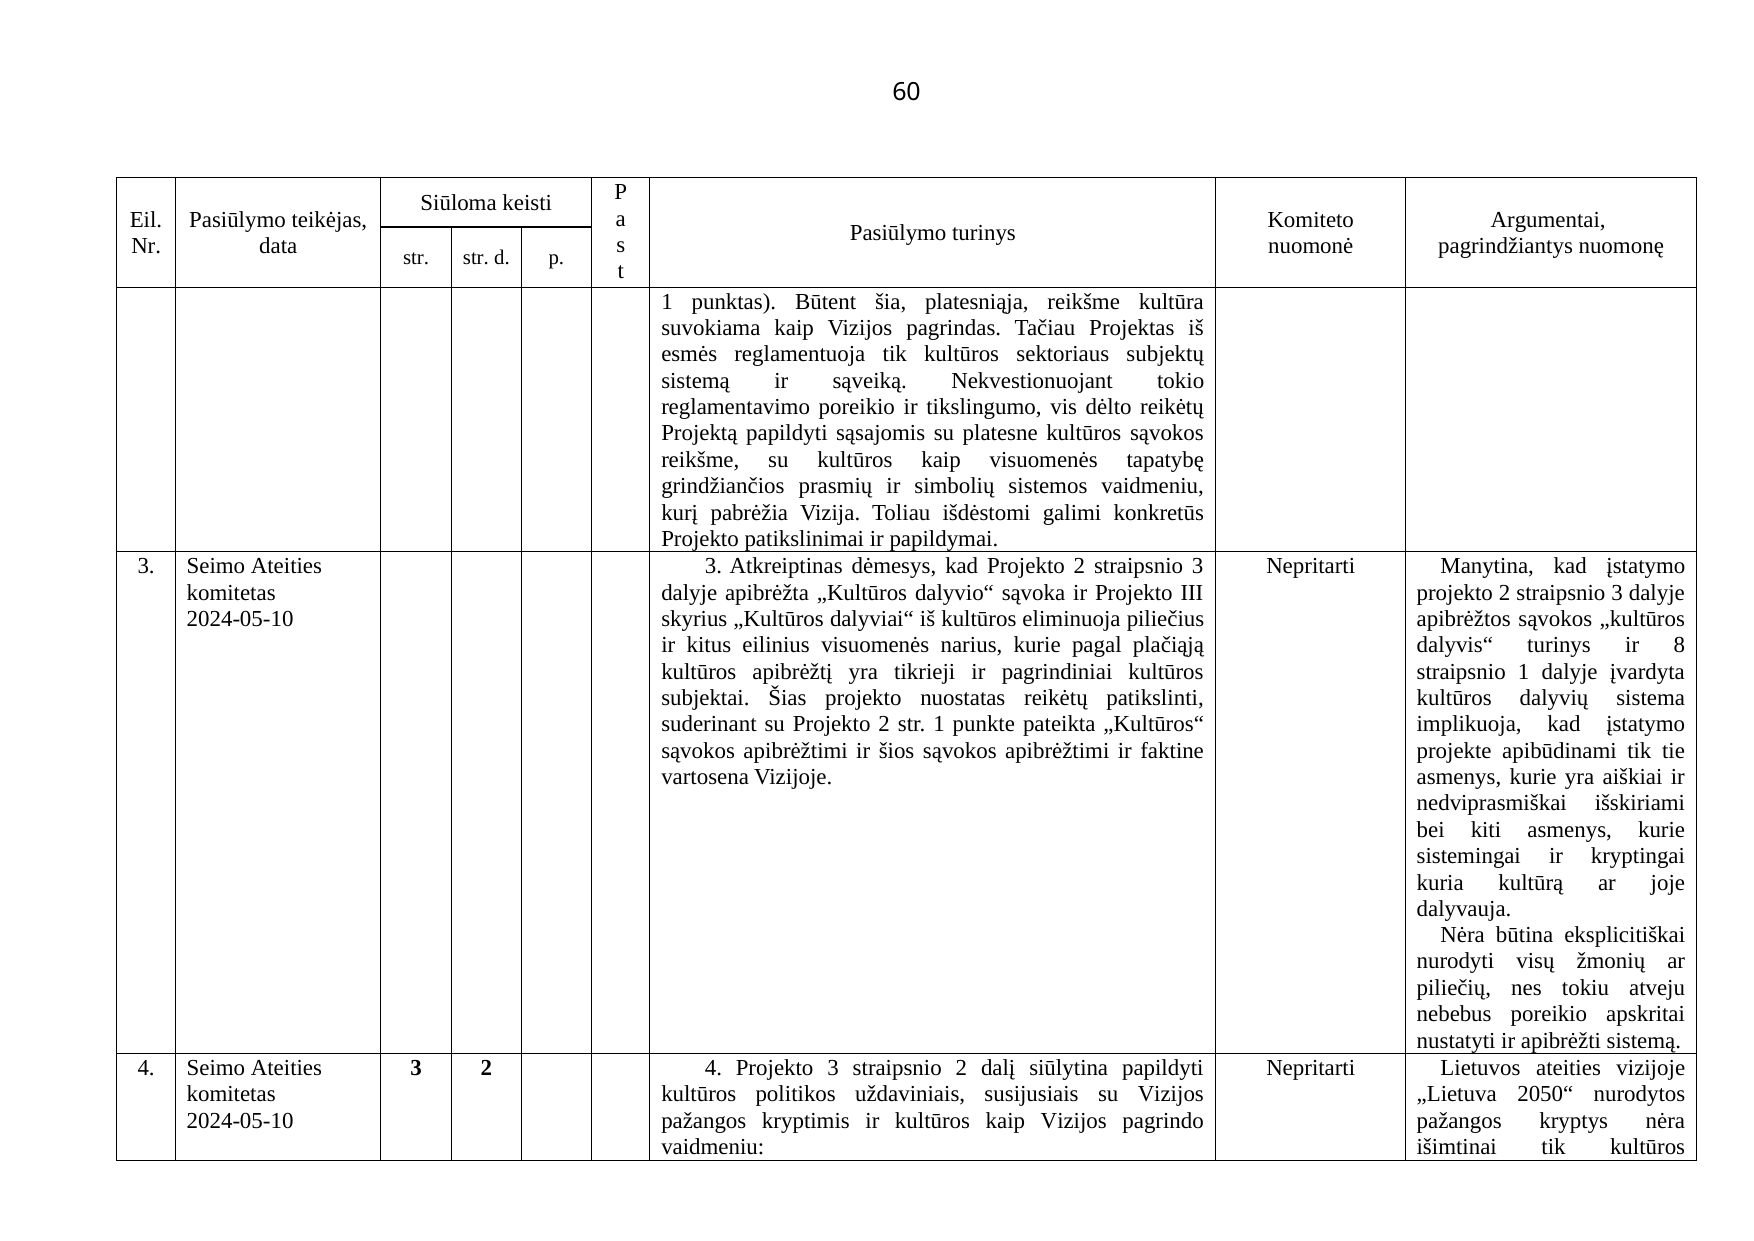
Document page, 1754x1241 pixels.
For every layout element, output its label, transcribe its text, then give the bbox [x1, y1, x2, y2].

table_cell [452, 288, 521, 551]
table_cell [176, 288, 380, 551]
table_header Komiteto nuomonė [1216, 178, 1405, 287]
table_cell Manytina, kad įstatymo projekto 2 straipsnio 3 dalyje apibrėžtos sąvokos „kultūros dalyvis“ turinys ir 8 straipsnio 1 dalyje įvardyta kultūros dalyvių sistema implikuoja, kad įstatymo projekte apibūdinami tik tie asmenys, kurie yra aiškiai ir nedviprasmiškai išskiriami bei kiti asmenys, kurie sistemingai ir kryptingai kuria kultūrą ar joje dalyvauja. Nėra būtina eksplicitiškai nurodyti visų žmonių ar piliečių, nes tokiu atveju nebebus poreikio apskritai nustatyti ir apibrėžti sistemą. [1406, 552, 1696, 1053]
table_cell [381, 288, 451, 551]
table_header Pasiūlymo teikėjas, data [176, 178, 380, 287]
table_cell [522, 552, 591, 1053]
table_cell 2 [452, 1054, 521, 1159]
table_cell Lietuvos ateities vizijoje „Lietuva 2050“ nurodytos pažangos kryptys nėra išimtinai tik kultūros [1406, 1054, 1696, 1159]
table_cell Seimo Ateities komitetas 2024-05-10 [176, 552, 380, 1053]
table_cell [592, 552, 649, 1053]
table_header Siūloma keisti [381, 178, 591, 226]
table_cell 3. Atkreiptinas dėmesys, kad Projekto 2 straipsnio 3 dalyje apibrėžta „Kultūros dalyvio“ sąvoka ir Projekto III skyrius „Kultūros dalyviai“ iš kultūros eliminuoja piliečius ir kitus eilinius visuomenės narius, kurie pagal plačiąją kultūros apibrėžtį yra tikrieji ir pagrindiniai kultūros subjektai. Šias projekto nuostatas reikėtų patikslinti, suderinant su Projekto 2 str. 1 punkte pateikta „Kultūros“ sąvokos apibrėžtimi ir šios sąvokos apibrėžtimi ir faktine vartosena Vizijoje. [650, 552, 1215, 1053]
table_header Pastabos [592, 178, 649, 287]
table_header Eil. Nr. [117, 178, 175, 287]
table_cell 3. [117, 552, 175, 1053]
table_cell [522, 1054, 591, 1159]
table_cell 4. Projekto 3 straipsnio 2 dalį siūlytina papildyti kultūros politikos uždaviniais, susijusiais su Vizijos pažangos kryptimis ir kultūros kaip Vizijos pagrindo vaidmeniu: [650, 1054, 1215, 1159]
table_cell 4. [117, 1054, 175, 1159]
table_cell Nepritarti [1216, 552, 1405, 1053]
table_cell str. d. [452, 228, 521, 287]
table_cell 1 punktas). Būtent šia, platesniąja, reikšme kultūra suvokiama kaip Vizijos pagrindas. Tačiau Projektas iš esmės reglamentuoja tik kultūros sektoriaus subjektų sistemą ir sąveiką. Nekvestionuojant tokio reglamentavimo poreikio ir tikslingumo, vis dėlto reikėtų Projektą papildyti sąsajomis su platesne kultūros sąvokos reikšme, su kultūros kaip visuomenės tapatybę grindžiančios prasmių ir simbolių sistemos vaidmeniu, kurį pabrėžia Vizija. Toliau išdėstomi galimi konkretūs Projekto patikslinimai ir papildymai. [650, 288, 1215, 551]
table_cell [381, 552, 451, 1053]
table_cell str. [381, 228, 451, 287]
table_cell Seimo Ateities komitetas 2024-05-10 [176, 1054, 380, 1159]
table_cell [592, 288, 649, 551]
table_cell [522, 288, 591, 551]
table_cell [117, 288, 175, 551]
table_header Pasiūlymo turinys [650, 178, 1215, 287]
table_cell [1406, 288, 1696, 551]
table_header Argumentai, pagrindžiantys nuomonę [1406, 178, 1696, 287]
table_cell Nepritarti [1216, 1054, 1405, 1159]
table_cell [452, 552, 521, 1053]
table_cell [1216, 288, 1405, 551]
table_cell [592, 1054, 649, 1159]
table_cell p. [522, 228, 591, 287]
table_cell 3 [381, 1054, 451, 1159]
